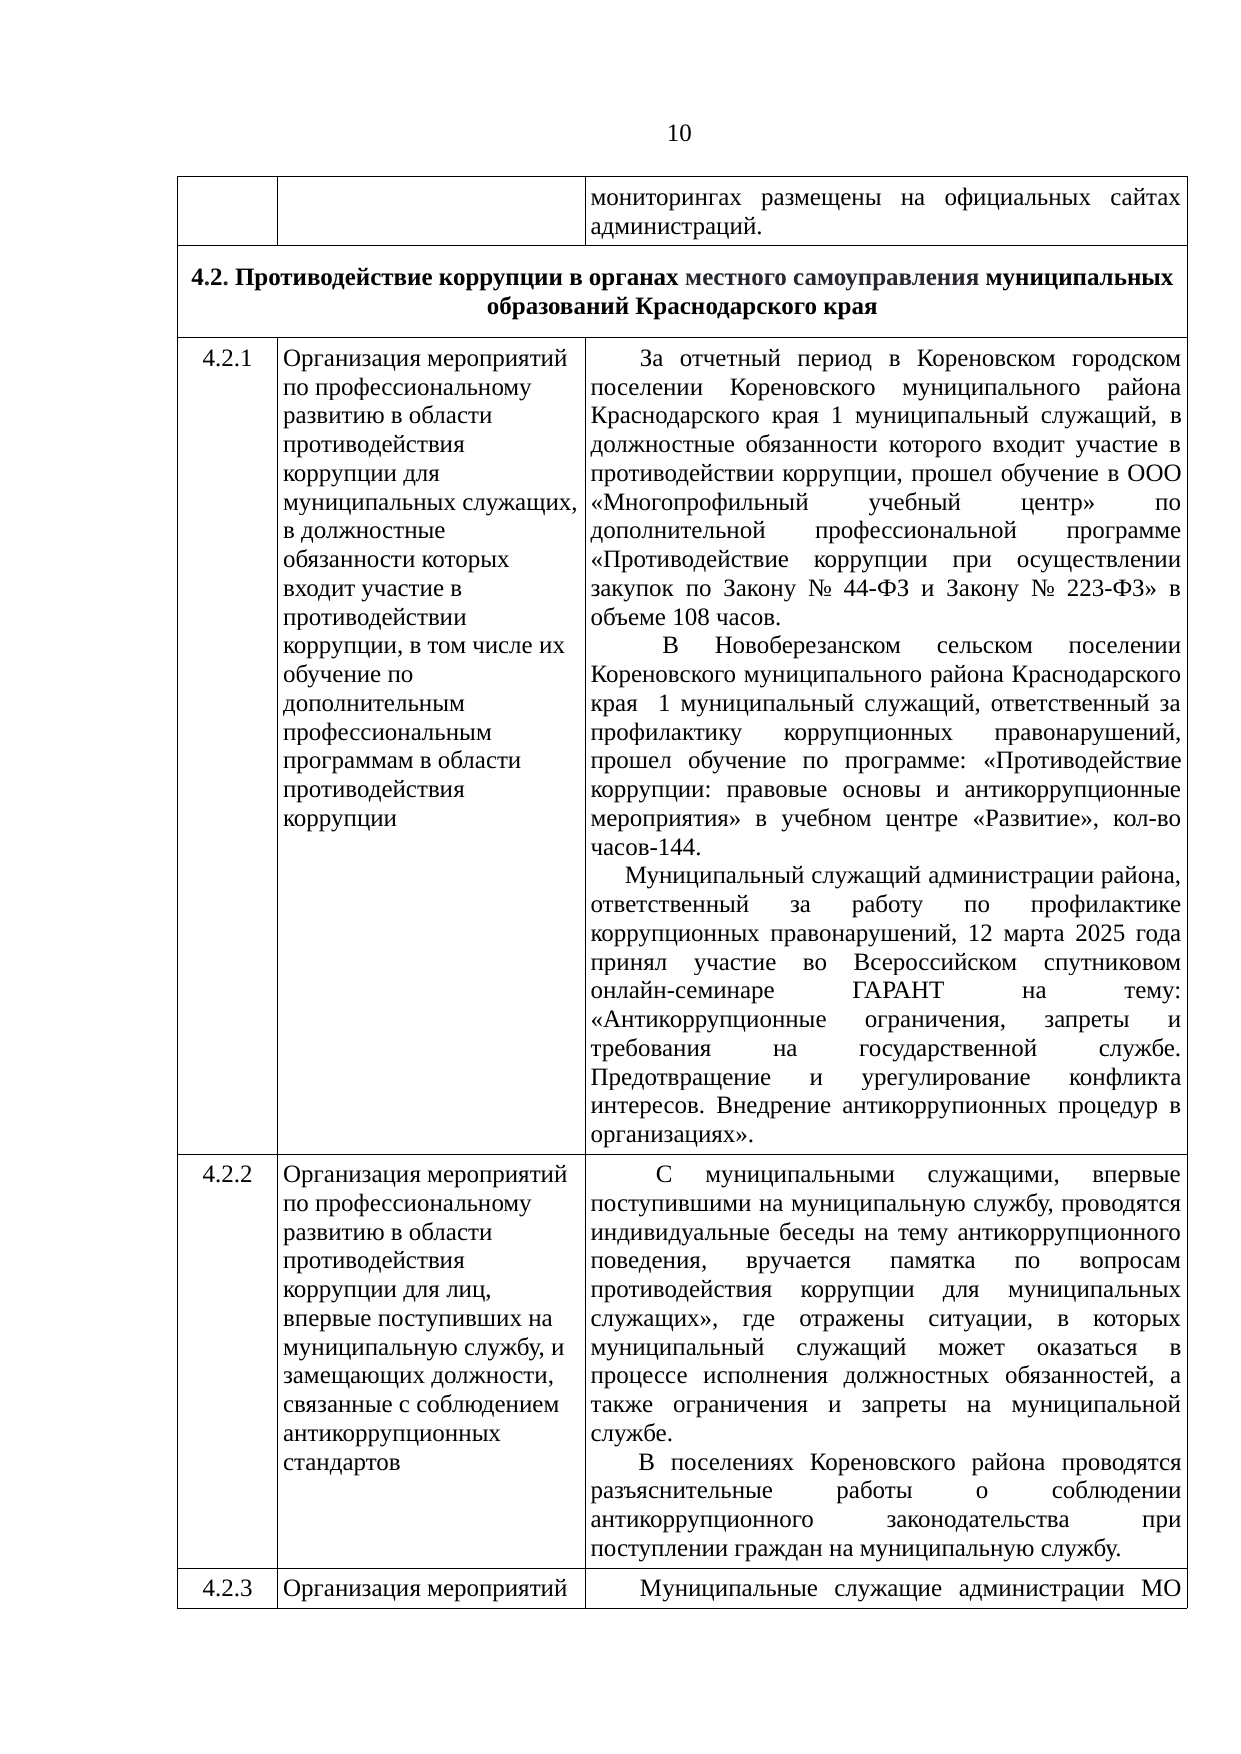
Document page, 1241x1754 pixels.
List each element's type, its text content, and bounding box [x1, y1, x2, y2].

table_cell Организация мероприятий по профессиональному развитию в области противодействия коррупции для лиц, впервые поступивших на муниципальную службу, и замещающих должности, связанные с соблюдением антикоррупционных стандартов [278, 1155, 585, 1568]
table_cell С муниципальными служащими, впервые поступившими на муниципальную службу, проводятся индивидуальные беседы на тему антикоррупционного поведения, вручается памятка по вопросам противодействия коррупции для муниципальных служащих», где отражены ситуации, в которых муниципальный служащий может оказаться в процессе исполнения должностных обязанностей, а также ограничения и запреты на муниципальной службе. В поселениях Кореновского района проводятся разъяснительные работы о соблюдении антикоррупционного законодательства при поступлении граждан на муниципальную службу. [586, 1155, 1187, 1568]
table_cell 4.2. Противодействие коррупции в органах местного самоуправления муниципальных образований Краснодарского края [178, 246, 1187, 337]
table_cell Муниципальные служащие администрации МО [586, 1569, 1187, 1608]
table_cell Организация мероприятий [278, 1569, 585, 1608]
table_cell 4.2.1 [178, 338, 277, 1153]
table_cell За отчетный период в Кореновском городском поселении Кореновского муниципального района Краснодарского края 1 муниципальный служащий, в должностные обязанности которого входит участие в противодействии коррупции, прошел обучение в ООО «Многопрофильный учебный центр» по дополнительной профессиональной программе «Противодействие коррупции при осуществлении закупок по Закону № 44-ФЗ и Закону № 223-ФЗ» в объеме 108 часов. В Новоберезанском сельском поселении Кореновского муниципального района Краснодарского края 1 муниципальный служащий, ответственный за профилактику коррупционных правонарушений, прошел обучение по программе: «Противодействие коррупции: правовые основы и антикоррупционные мероприятия» в учебном центре «Развитие», кол-во часов-144. Муниципальный служащий администрации района, ответственный за работу по профилактике коррупционных правонарушений, 12 марта 2025 года принял участие во Всероссийском спутниковом онлайн-семинаре ГАРАНТ на тему: «Антикоррупционные ограничения, запреты и требования на государственной службе. Предотвращение и урегулирование конфликта интересов. Внедрение антикоррупионных процедур в организациях». [586, 338, 1187, 1153]
table_cell мониторингах размещены на официальных сайтах администраций. [586, 177, 1187, 245]
table_cell 4.2.3 [178, 1569, 277, 1608]
table_cell [178, 177, 277, 245]
table_cell 4.2.2 [178, 1155, 277, 1568]
table_cell Организация мероприятий по профессиональному развитию в области противодействия коррупции для муниципальных служащих, в должностные обязанности которых входит участие в противодействии коррупции, в том числе их обучение по дополнительным профессиональным программам в области противодействия коррупции [278, 338, 585, 1153]
table_cell [278, 177, 585, 245]
